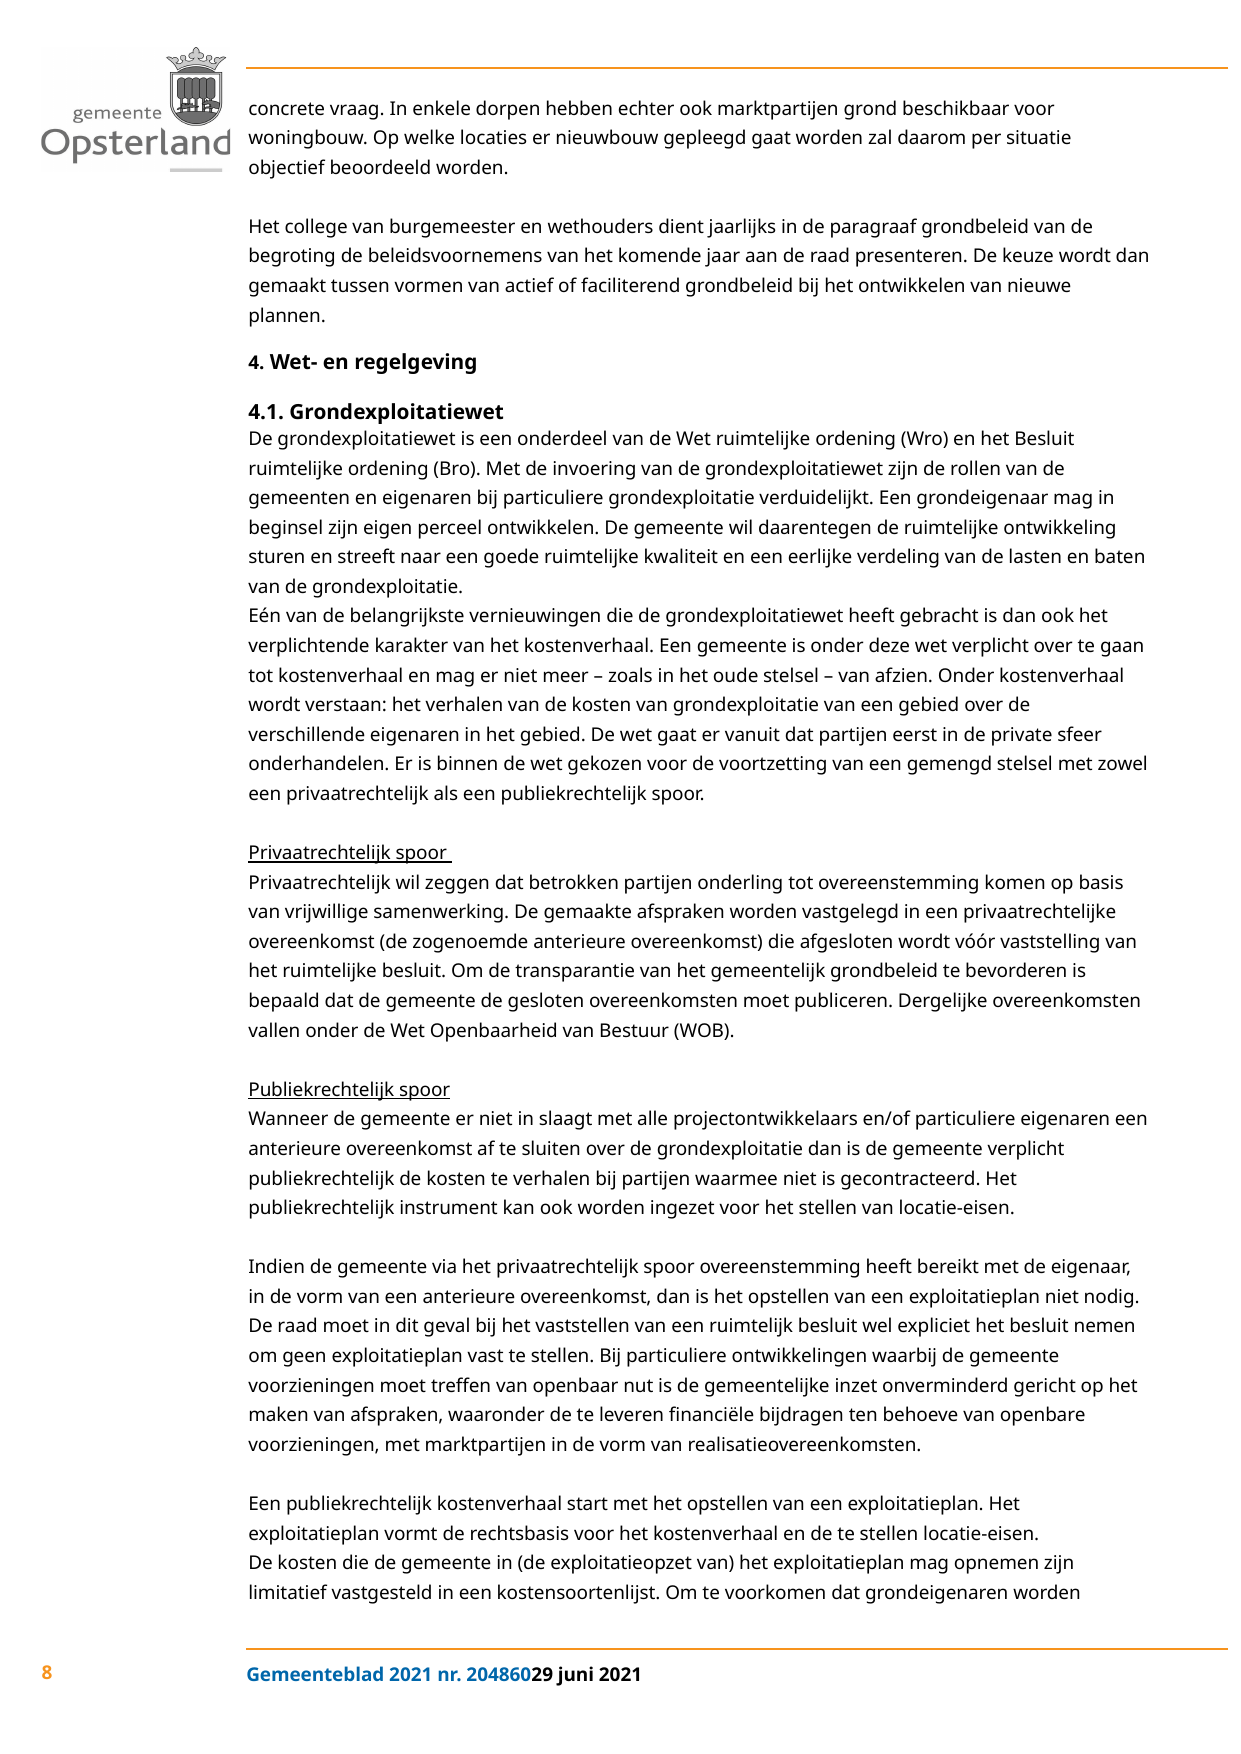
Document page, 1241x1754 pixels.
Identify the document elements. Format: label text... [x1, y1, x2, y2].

text Een publiekrechtelijk kostenverhaal start met het opstellen van een exploitatieplan. Het exploitatieplan vormt de rechtsbasis voor het kostenverhaal en de te stellen locatie-eisen. [248, 1490, 1152, 1546]
text concrete vraag. In enkele dorpen hebben echter ook marktpartijen grond beschikbaar voor woningbouw. Op welke locaties er nieuwbouw gepleegd gaat worden zal daarom per situatie objectief beoordeeld worden. [248, 95, 1152, 180]
text 4.1. Grondexploitatiewet [248, 397, 1152, 425]
text Privaatrechtelijk spoor [248, 839, 1152, 865]
text Publiekrechtelijk spoor [248, 1076, 1152, 1102]
text De kosten die de gemeente in (de exploitatieopzet van) het exploitatieplan mag opnemen zijn limitatief vastgesteld in een kostensoortenlijst. Om te voorkomen dat grondeigenaren worden [248, 1549, 1152, 1605]
picture [41, 47, 231, 172]
text Indien de gemeente via het privaatrechtelijk spoor overeenstemming heeft bereikt met de eigenaar, in de vorm van een anterieure overeenkomst, dan is het opstellen van een exploitatieplan niet nodig. De raad moet in dit geval bij het vaststellen van een ruimtelijk besluit wel expliciet het besluit nemen om geen exploitatieplan vast te stellen. Bij particuliere ontwikkelingen waarbij de gemeente voorzieningen moet treffen van openbaar nut is de gemeentelijke inzet onverminderd gericht op het maken van afspraken, waaronder de te leveren financiële bijdragen ten behoeve van openbare voorzieningen, met marktpartijen in de vorm van realisatieovereenkomsten. [248, 1253, 1152, 1457]
text Het college van burgemeester en wethouders dient jaarlijks in de paragraaf grondbeleid van de begroting de beleidsvoornemens van het komende jaar aan de raad presenteren. De keuze wordt dan gemaakt tussen vormen van actief of faciliterend grondbeleid bij het ontwikkelen van nieuwe plannen. [248, 213, 1152, 328]
text De grondexploitatiewet is een onderdeel van de Wet ruimtelijke ordening (Wro) en het Besluit ruimtelijke ordening (Bro). Met de invoering van de grondexploitatiewet zijn de rollen van de gemeenten en eigenaren bij particuliere grondexploitatie verduidelijkt. Een grondeigenaar mag in beginsel zijn eigen perceel ontwikkelen. De gemeente wil daarentegen de ruimtelijke ontwikkeling sturen en streeft naar een goede ruimtelijke kwaliteit en een eerlijke verdeling van de lasten en baten van de grondexploitatie. [248, 425, 1152, 599]
text 4. Wet- en regelgeving [248, 347, 1152, 376]
text Privaatrechtelijk wil zeggen dat betrokken partijen onderling tot overeenstemming komen op basis van vrijwillige samenwerking. De gemaakte afspraken worden vastgelegd in een privaatrechtelijke overeenkomst (de zogenoemde anterieure overeenkomst) die afgesloten wordt vóór vaststelling van het ruimtelijke besluit. Om de transparantie van het gemeentelijk grondbeleid te bevorderen is bepaald dat de gemeente de gesloten overeenkomsten moet publiceren. Dergelijke overeenkomsten vallen onder de Wet Openbaarheid van Bestuur (WOB). [248, 869, 1152, 1043]
text Eén van de belangrijkste vernieuwingen die de grondexploitatiewet heeft gebracht is dan ook het verplichtende karakter van het kostenverhaal. Een gemeente is onder deze wet verplicht over te gaan tot kostenverhaal en mag er niet meer – zoals in het oude stelsel – van afzien. Onder kostenverhaal wordt verstaan: het verhalen van de kosten van grondexploitatie van een gebied over de verschillende eigenaren in het gebied. De wet gaat er vanuit dat partijen eerst in de private sfeer onderhandelen. Er is binnen de wet gekozen voor de voortzetting van een gemengd stelsel met zowel een privaatrechtelijk als een publiekrechtelijk spoor. [248, 603, 1152, 806]
text Wanneer de gemeente er niet in slaagt met alle projectontwikkelaars en/of particuliere eigenaren een anterieure overeenkomst af te sluiten over de grondexploitatie dan is de gemeente verplicht publiekrechtelijk de kosten te verhalen bij partijen waarmee niet is gecontracteerd. Het publiekrechtelijk instrument kan ook worden ingezet voor het stellen van locatie-eisen. [248, 1106, 1152, 1220]
